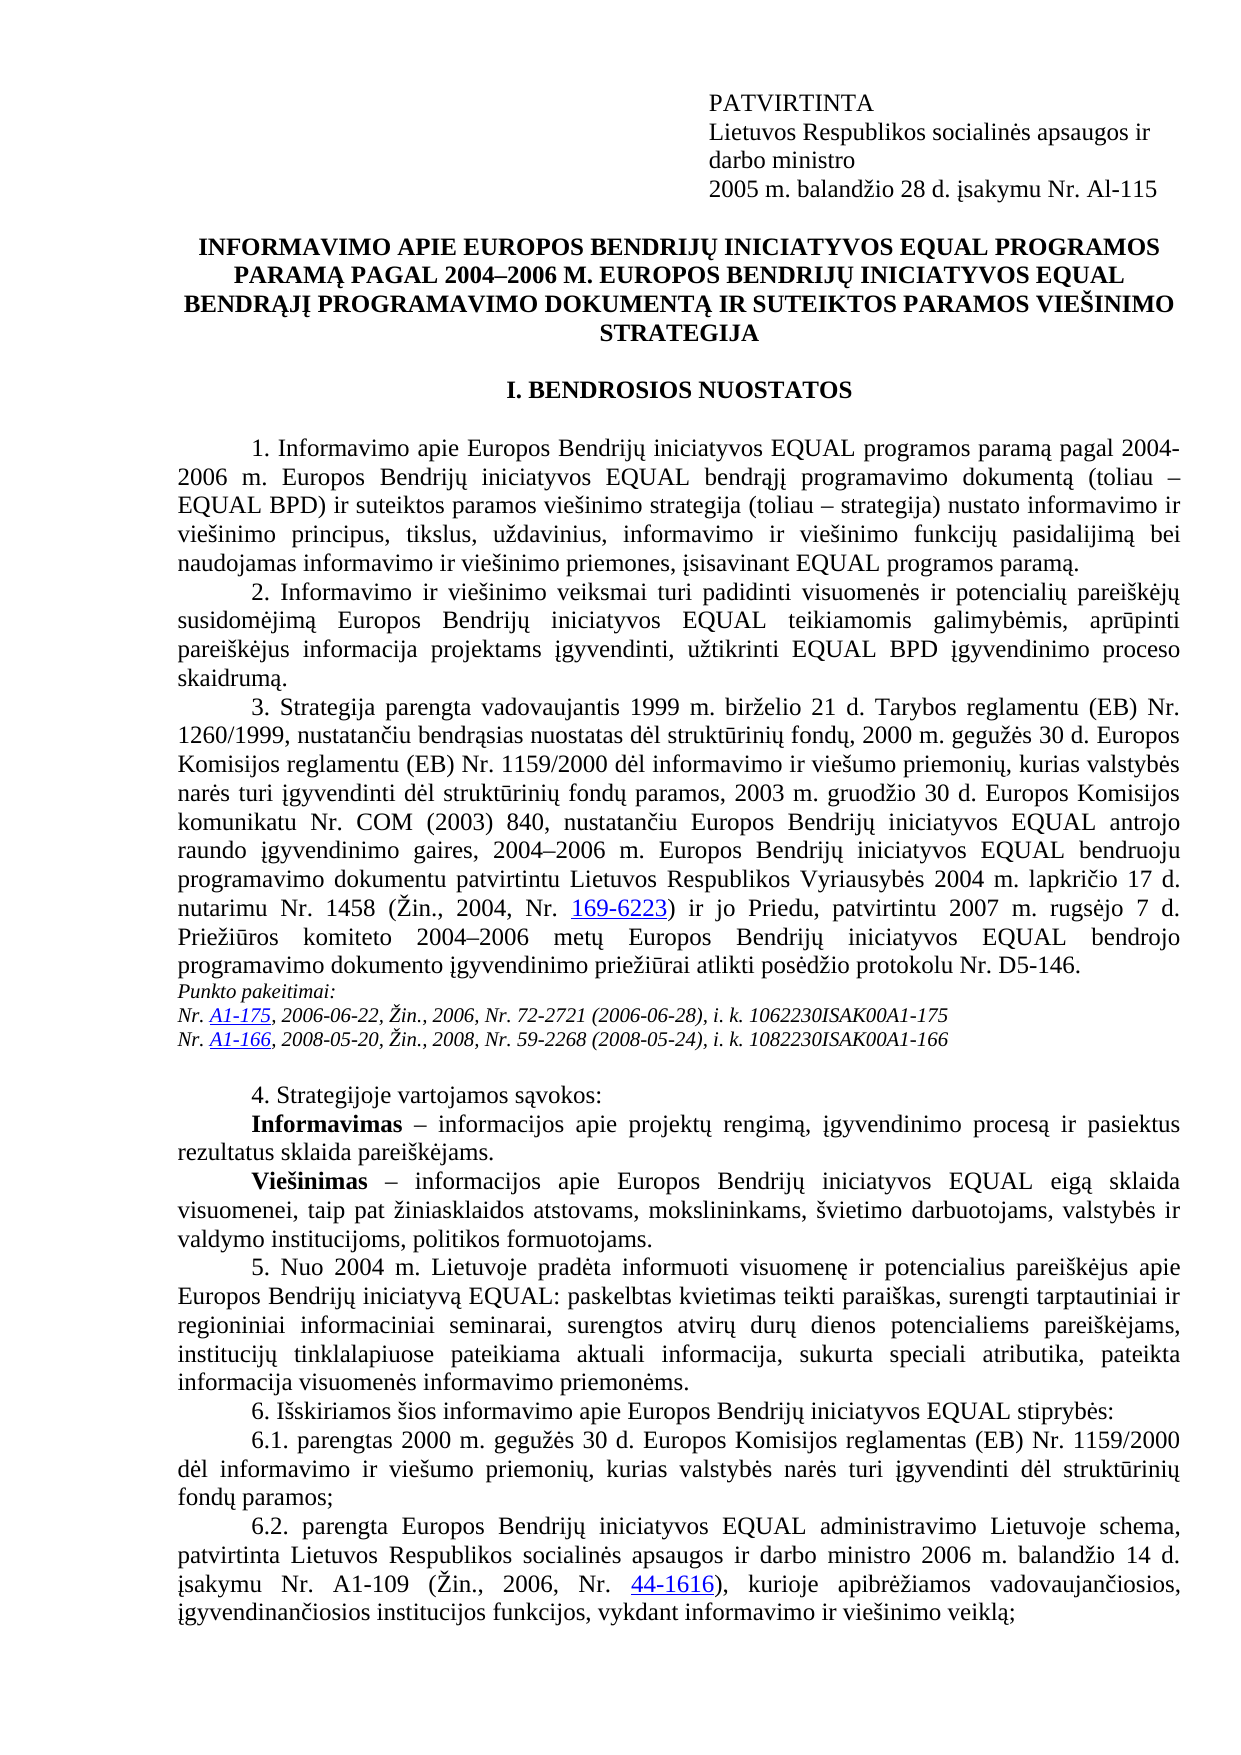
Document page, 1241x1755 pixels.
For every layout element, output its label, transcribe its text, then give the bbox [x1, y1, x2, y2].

text 3. Strategija parengta vadovaujantis 1999 m. birželio 21 d. Tarybos reglamentu (EB) Nr. 1260/1999, nustatančiu bendrąsias nuostatas dėl struktūrinių fondų, 2000 m. gegužės 30 d. Europos Komisijos reglamentu (EB) Nr. 1159/2000 dėl informavimo ir viešumo priemonių, kurias valstybės narės turi įgyvendinti dėl struktūrinių fondų paramos, 2003 m. gruodžio 30 d. Europos Komisijos komunikatu Nr. COM (2003) 840, nustatančiu Europos Bendrijų iniciatyvos EQUAL antrojo raundo įgyvendinimo gaires, 2004–2006 m. Europos Bendrijų iniciatyvos EQUAL bendruoju programavimo dokumentu patvirtintu Lietuvos Respublikos Vyriausybės 2004 m. lapkričio 17 d. nutarimu Nr. 1458 (Žin., 2004, Nr. 169-6223) ir jo Priedu, patvirtintu 2007 m. rugsėjo 7 d. Priežiūros komiteto 2004–2006 metų Europos Bendrijų iniciatyvos EQUAL bendrojo programavimo dokumento įgyvendinimo priežiūrai atlikti posėdžio protokolu Nr. D5-146. [177, 692, 1181, 979]
text 6.1. parengtas 2000 m. gegužės 30 d. Europos Komisijos reglamentas (EB) Nr. 1159/2000 dėl informavimo ir viešumo priemonių, kurias valstybės narės turi įgyvendinti dėl struktūrinių fondų paramos; [177, 1425, 1181, 1511]
text Informavimas – informacijos apie projektų rengimą, įgyvendinimo procesą ir pasiektus rezultatus sklaida pareiškėjams. [177, 1109, 1181, 1166]
text Nr. A1-166, 2008-05-20, Žin., 2008, Nr. 59-2268 (2008-05-24), i. k. 1082230ISAK00A1-166 [177, 1027, 1181, 1051]
text 4. Strategijoje vartojamos sąvokos: [177, 1080, 1181, 1109]
text 6. Išskiriamos šios informavimo apie Europos Bendrijų iniciatyvos EQUAL stiprybės: [177, 1396, 1181, 1425]
text STRATEGIJA [177, 318, 1181, 347]
text Lietuvos Respublikos socialinės apsaugos ir [177, 117, 1181, 145]
text Punkto pakeitimai: [177, 979, 1181, 1003]
text Viešinimas – informacijos apie Europos Bendrijų iniciatyvos EQUAL eigą sklaida visuomenei, taip pat žiniasklaidos atstovams, mokslininkams, švietimo darbuotojams, valstybės ir valdymo institucijoms, politikos formuotojams. [177, 1166, 1181, 1252]
text Nr. A1-175, 2006-06-22, Žin., 2006, Nr. 72-2721 (2006-06-28), i. k. 1062230ISAK00A1-175 [177, 1003, 1181, 1027]
text 2. Informavimo ir viešinimo veiksmai turi padidinti visuomenės ir potencialių pareiškėjų susidomėjimą Europos Bendrijų iniciatyvos EQUAL teikiamomis galimybėmis, aprūpinti pareiškėjus informacija projektams įgyvendinti, užtikrinti EQUAL BPD įgyvendinimo proceso skaidrumą. [177, 577, 1181, 692]
text 5. Nuo 2004 m. Lietuvoje pradėta informuoti visuomenę ir potencialius pareiškėjus apie Europos Bendrijų iniciatyvą EQUAL: paskelbtas kvietimas teikti paraiškas, surengti tarptautiniai ir regioniniai informaciniai seminarai, surengtos atvirų durų dienos potencialiems pareiškėjams, institucijų tinklalapiuose pateikiama aktuali informacija, sukurta speciali atributika, pateikta informacija visuomenės informavimo priemonėms. [177, 1252, 1181, 1396]
text 6.2. parengta Europos Bendrijų iniciatyvos EQUAL administravimo Lietuvoje schema, patvirtinta Lietuvos Respublikos socialinės apsaugos ir darbo ministro 2006 m. balandžio 14 d. įsakymu Nr. A1-109 (Žin., 2006, Nr. 44-1616), kurioje apibrėžiamos vadovaujančiosios, įgyvendinančiosios institucijos funkcijos, vykdant informavimo ir viešinimo veiklą; [177, 1511, 1181, 1626]
text I. BENDROSIOS NUOSTATOS [177, 375, 1181, 404]
text INFORMAVIMO APIE EUROPOS BENDRIJŲ INICIATYVOS EQUAL PROGRAMOS PARAMĄ PAGAL 2004–2006 M. EUROPOS BENDRIJŲ INICIATYVOS EQUAL BENDRĄJĮ PROGRAMAVIMO DOKUMENTĄ IR SUTEIKTOS PARAMOS VIEŠINIMO [177, 232, 1181, 318]
text 1. Informavimo apie Europos Bendrijų iniciatyvos EQUAL programos paramą pagal 2004-2006 m. Europos Bendrijų iniciatyvos EQUAL bendrąjį programavimo dokumentą (toliau – EQUAL BPD) ir suteiktos paramos viešinimo strategija (toliau – strategija) nustato informavimo ir viešinimo principus, tikslus, uždavinius, informavimo ir viešinimo funkcijų pasidalijimą bei naudojamas informavimo ir viešinimo priemones, įsisavinant EQUAL programos paramą. [177, 433, 1181, 577]
text darbo ministro [177, 145, 1181, 174]
text PATVIRTINTA [177, 88, 1181, 117]
text 2005 m. balandžio 28 d. įsakymu Nr. Al-115 [177, 174, 1181, 203]
